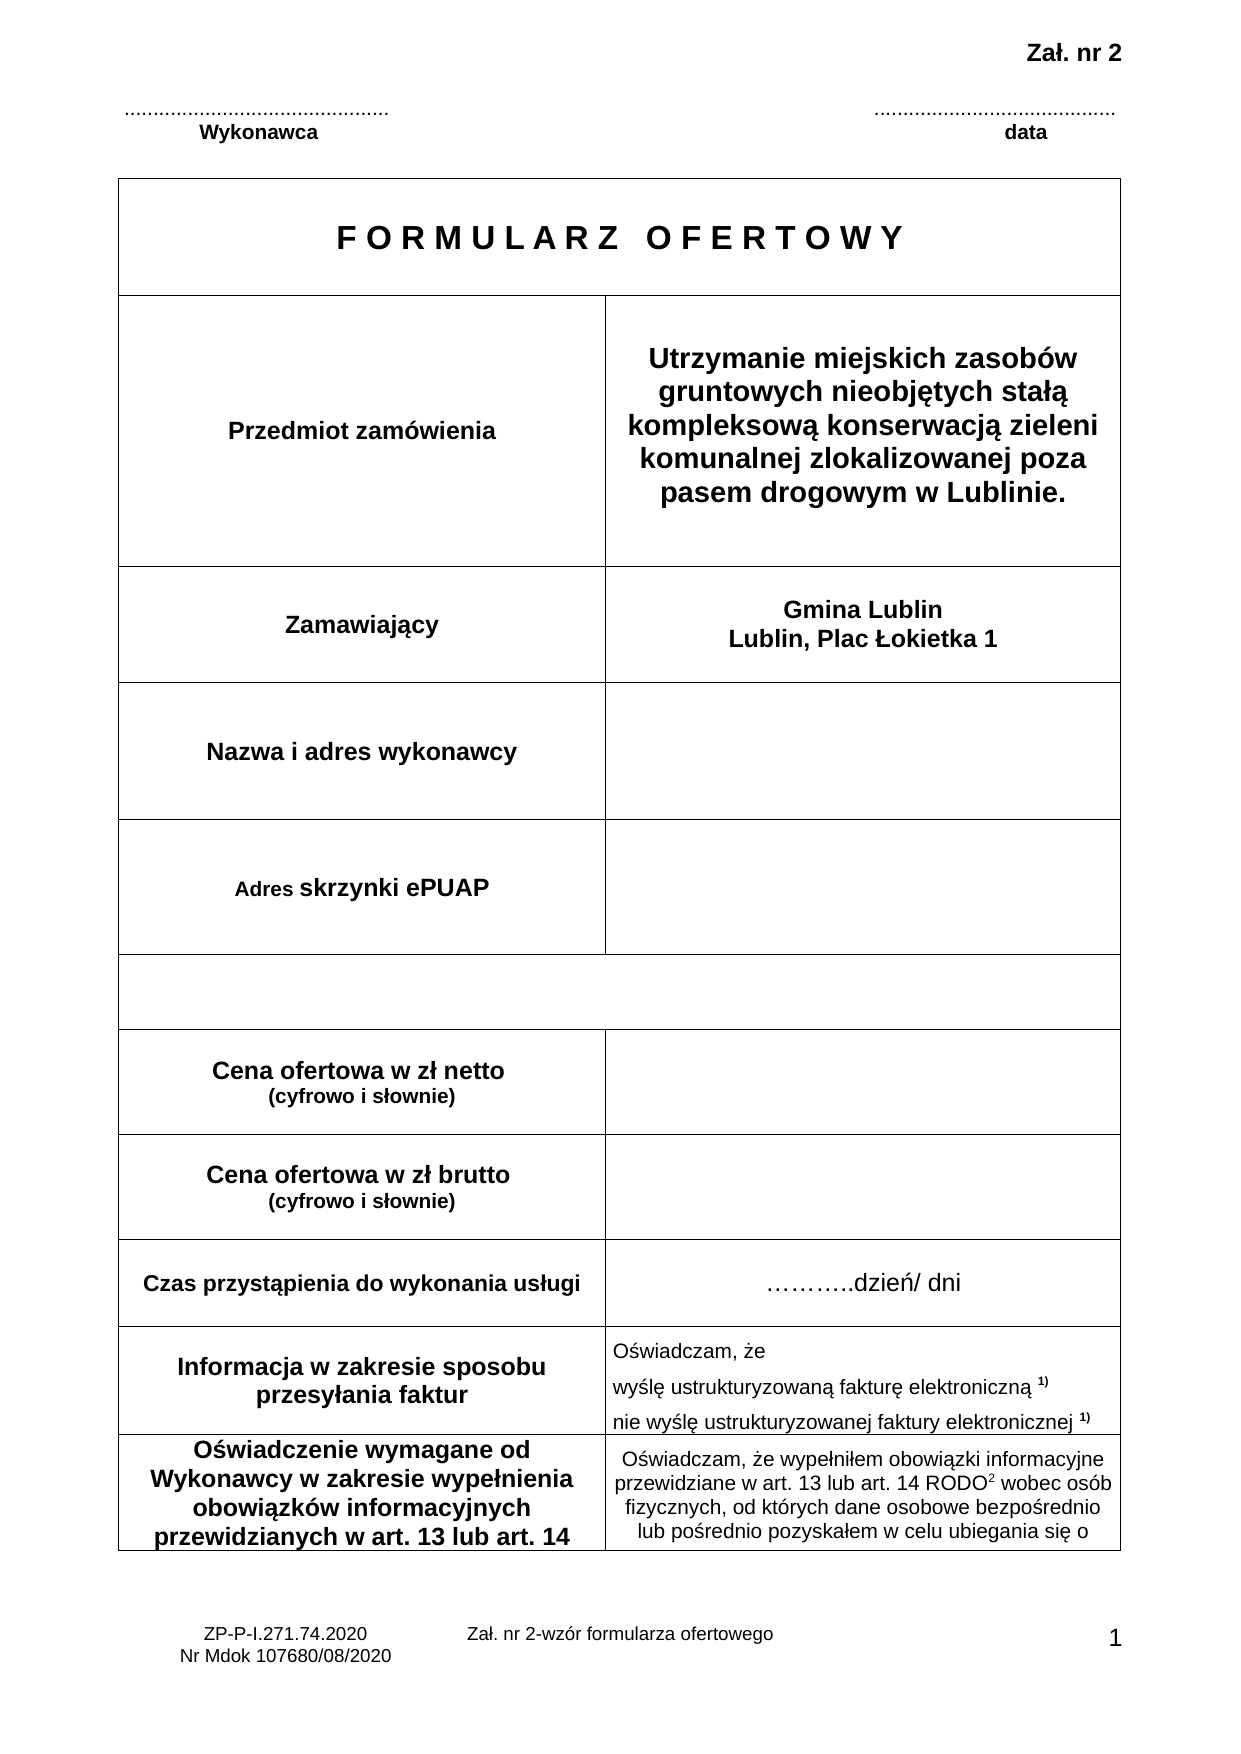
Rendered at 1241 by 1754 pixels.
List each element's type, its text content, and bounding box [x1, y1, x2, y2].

table_cell [606, 820, 1120, 954]
table_cell Adres skrzynki ePUAP [119, 820, 605, 954]
subtitle Zał. nr 2 [118, 37, 1122, 66]
table_cell [119, 955, 1120, 1029]
table_cell Cena ofertowa w zł brutto (cyfrowo i słownie) [119, 1135, 605, 1238]
table_cell [606, 1030, 1120, 1134]
table_cell Oświadczam, że wyślę ustrukturyzowaną fakturę elektroniczną 1) nie wyślę ustrukturyzowanej faktury elektronicznej 1) [606, 1327, 1120, 1434]
table_cell ………..dzień/ dni [606, 1240, 1120, 1326]
table_cell Zamawiający [119, 567, 605, 682]
table_cell Oświadczenie wymagane od Wykonawcy w zakresie wypełnienia obowiązków informacyjnych przewidzianych w art. 13 lub art. 14 [119, 1435, 605, 1550]
table_cell Gmina Lublin Lublin, Plac Łokietka 1 [606, 567, 1120, 682]
table_cell [606, 683, 1120, 819]
table_cell Nazwa i adres wykonawcy [119, 683, 605, 819]
table_cell Cena ofertowa w zł netto (cyfrowo i słownie) [119, 1030, 605, 1134]
table_header .............................................. Wykonawca [118, 66, 620, 154]
table_cell Utrzymanie miejskich zasobów gruntowych nieobjętych stałą kompleksową konserwacją zieleni komunalnej zlokalizowanej poza pasem drogowym w Lublinie. [606, 296, 1120, 566]
table_cell Czas przystąpienia do wykonania usługi [119, 1240, 605, 1326]
table_cell [606, 1135, 1120, 1238]
table_cell Informacja w zakresie sposobu przesyłania faktur [119, 1327, 605, 1434]
table_header F O R M U L A R Z O F E R T O W Y [119, 179, 1120, 294]
table_cell Oświadczam, że wypełniłem obowiązki informacyjne przewidziane w art. 13 lub art. 14 RODO2 wobec osób fizycznych, od których dane osobowe bezpośrednio lub pośrednio pozyskałem w celu ubiegania się o [606, 1435, 1120, 1550]
table_header .......................................... data [620, 66, 1122, 154]
table_cell Przedmiot zamówienia [119, 296, 605, 566]
